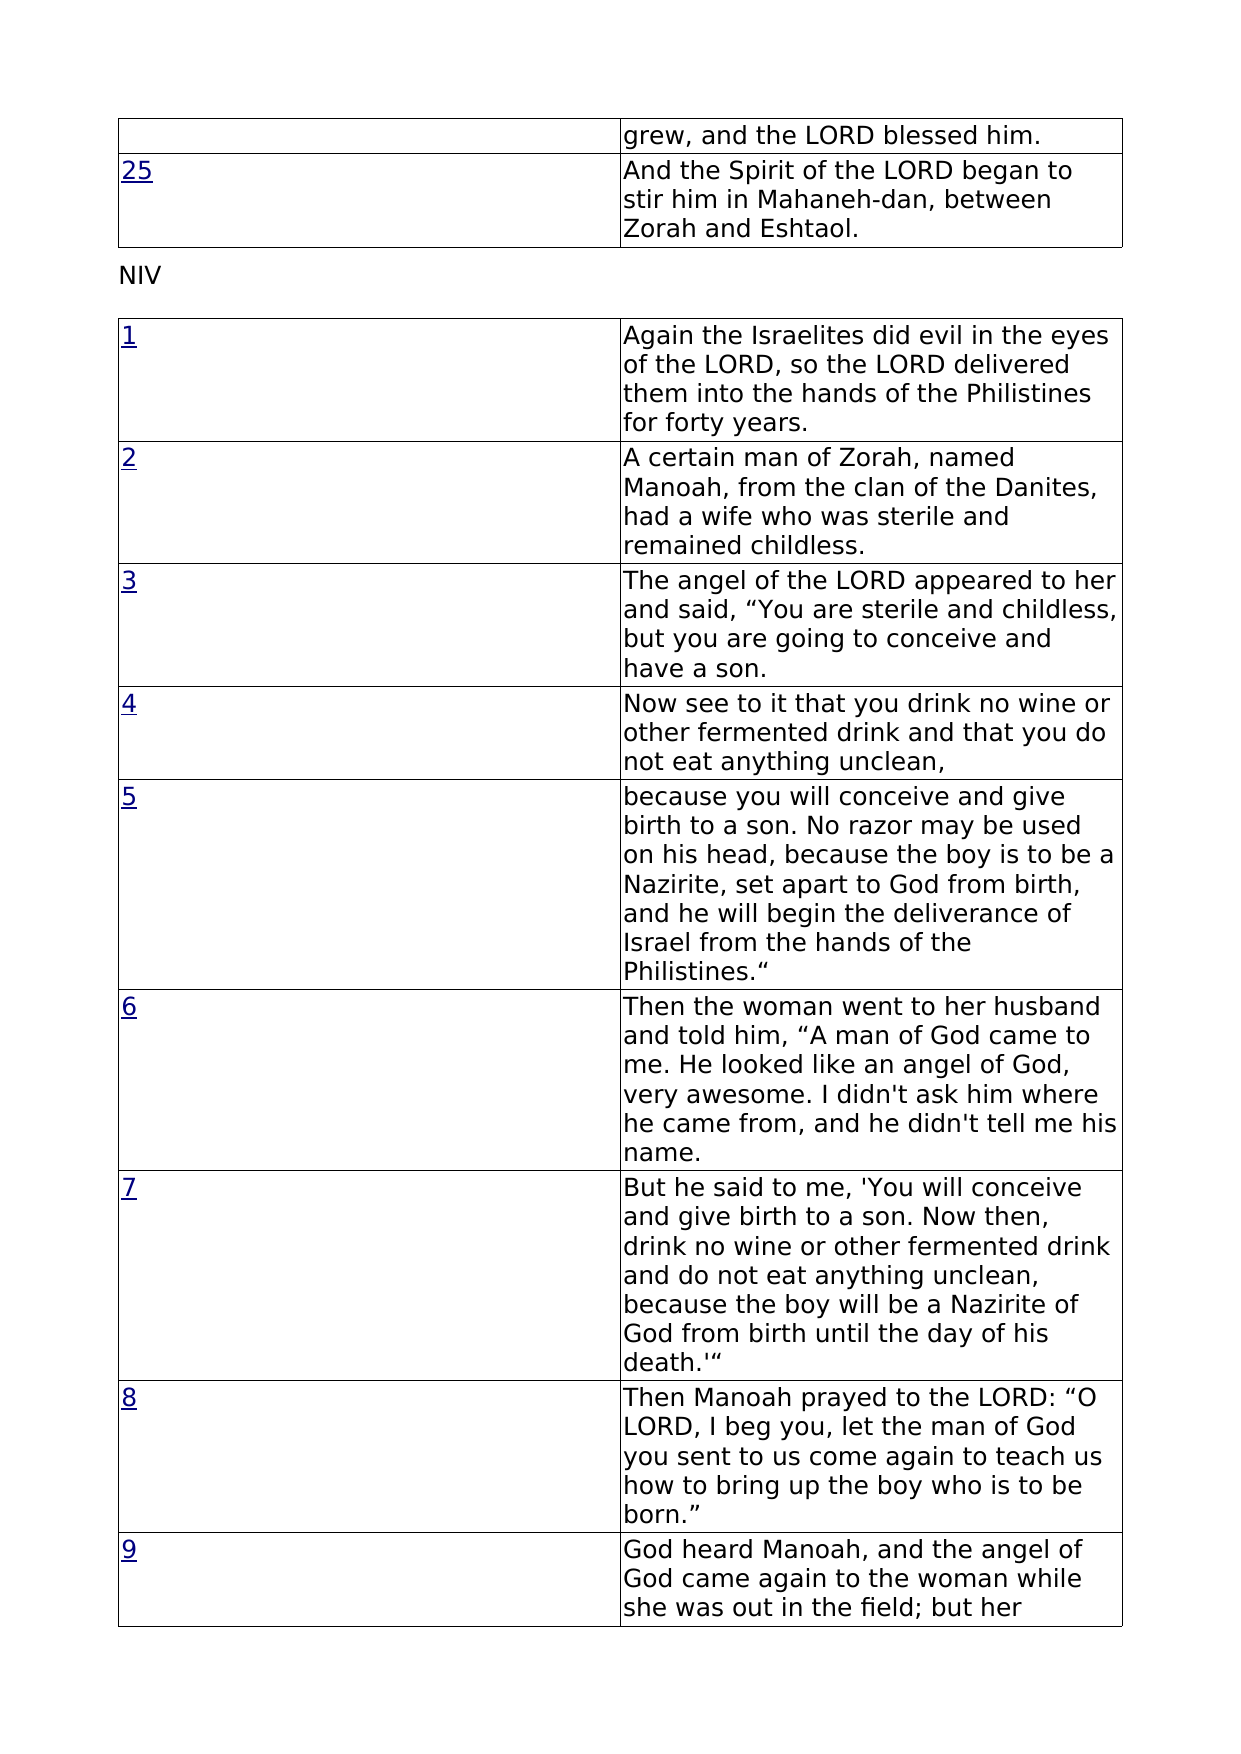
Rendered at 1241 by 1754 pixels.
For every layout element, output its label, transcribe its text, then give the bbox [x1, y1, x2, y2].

table_cell Then the woman went to her husband and told him, “A man of God came to me. He looked like an angel of God, very awesome. I didn't ask him where he came from, and he didn't tell me his name. [621, 990, 1122, 1170]
table_cell Now see to it that you drink no wine or other fermented drink and that you do not eat anything unclean, [621, 687, 1122, 779]
table_header Again the Israelites did evil in the eyes of the LORD, so the LORD delivered them into the hands of the Philistines for forty years. [621, 319, 1122, 441]
table_cell 2 [119, 442, 620, 563]
table_cell A certain man of Zorah, named Manoah, from the clan of the Danites, had a wife who was sterile and remained childless. [621, 442, 1122, 563]
table_cell 4 [119, 687, 620, 779]
table_header 1 [119, 319, 620, 441]
text NIV [118, 262, 1122, 291]
table_cell 9 [119, 1533, 620, 1626]
table_cell 8 [119, 1381, 620, 1532]
table_cell 5 [119, 780, 620, 989]
table_cell because you will conceive and give birth to a son. No razor may be used on his head, because the boy is to be a Nazirite, set apart to God from birth, and he will begin the deliverance of Israel from the hands of the Philistines.“ [621, 780, 1122, 989]
table_cell 6 [119, 990, 620, 1170]
table_cell The angel of the LORD appeared to her and said, “You are sterile and childless, but you are going to conceive and have a son. [621, 564, 1122, 686]
table_cell 3 [119, 564, 620, 686]
table_cell But he said to me, 'You will conceive and give birth to a son. Now then, drink no wine or other fermented drink and do not eat anything unclean, because the boy will be a Nazirite of God from birth until the day of his death.'“ [621, 1171, 1122, 1380]
table_cell Then Manoah prayed to the LORD: “O LORD, I beg you, let the man of God you sent to us come again to teach us how to bring up the boy who is to be born.” [621, 1381, 1122, 1532]
table_cell [119, 119, 620, 153]
table_cell 7 [119, 1171, 620, 1380]
table_cell grew, and the LORD blessed him. [621, 119, 1122, 153]
table_cell 25 [119, 154, 620, 247]
table_cell And the Spirit of the LORD began to stir him in Mahaneh-dan, between Zorah and Eshtaol. [621, 154, 1122, 247]
table_cell God heard Manoah, and the angel of God came again to the woman while she was out in the field; but her [621, 1533, 1122, 1626]
